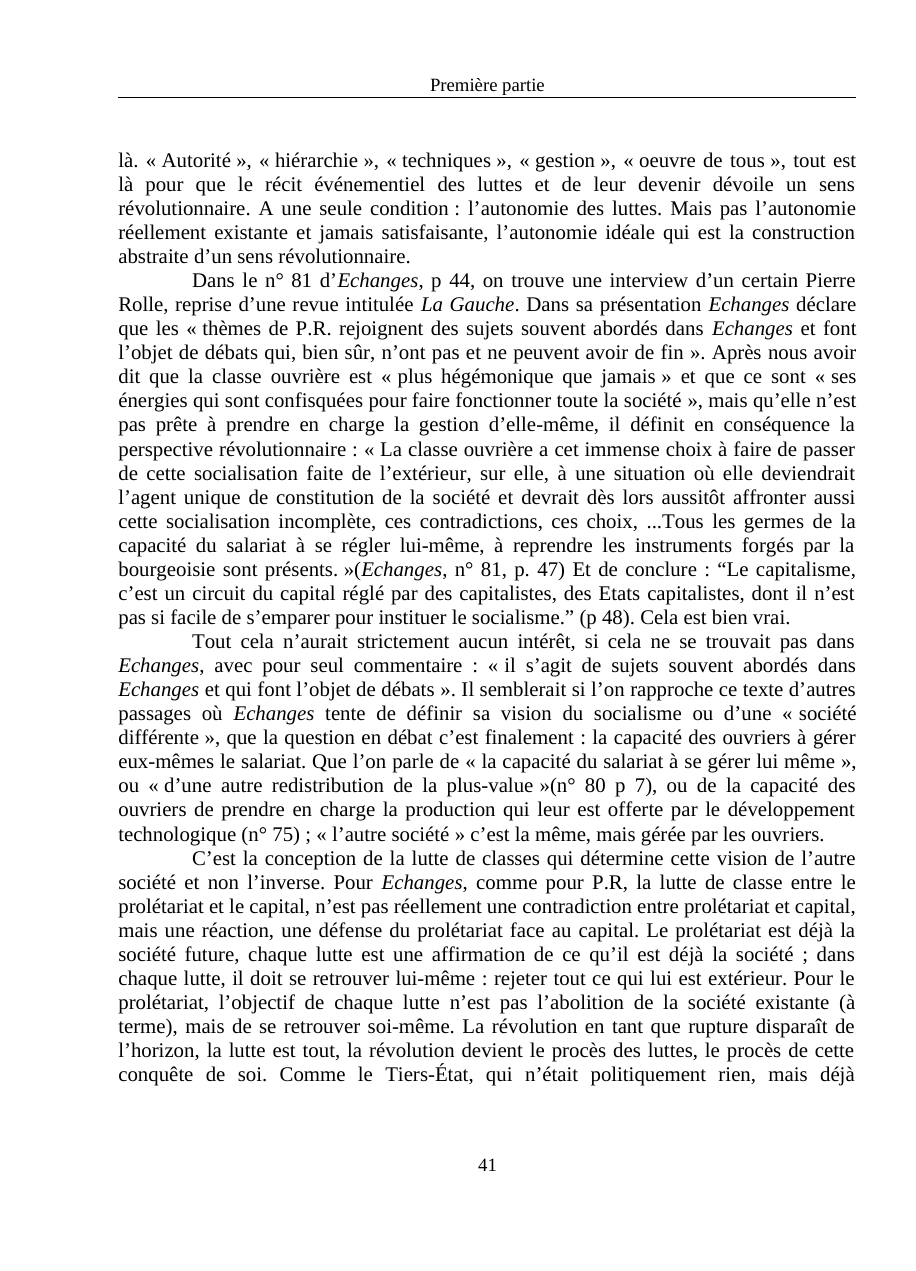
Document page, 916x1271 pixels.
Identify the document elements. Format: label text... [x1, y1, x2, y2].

text Tout cela n’aurait strictement aucun intérêt, si cela ne se trouvait pas dans Echanges, avec pour seul commentaire : « il s’agit de sujets souvent abordés dans Echanges et qui font l’objet de débats ». Il semblerait si l’on rapproche ce texte d’autres passages où Echanges tente de définir sa vision du socialisme ou d’une « société différente », que la question en débat c’est finalement : la capacité des ouvriers à gérer eux-mêmes le salariat. Que l’on parle de « la capacité du salariat à se gérer lui même », ou « d’une autre redistribution de la plus-value »(n° 80 p 7), ou de la capacité des ouvriers de prendre en charge la production qui leur est offerte par le développement technologique (n° 75) ; « l’autre société » c’est la même, mais gérée par les ouvriers. [118, 629, 856, 846]
text C’est la conception de la lutte de classes qui détermine cette vision de l’autre société et non l’inverse. Pour Echanges, comme pour P.R, la lutte de classe entre le prolétariat et le capital, n’est pas réellement une contradiction entre prolétariat et capital, mais une réaction, une défense du prolétariat face au capital. Le prolétariat est déjà la société future, chaque lutte est une affirmation de ce qu’il est déjà la société ; dans chaque lutte, il doit se retrouver lui-même : rejeter tout ce qui lui est extérieur. Pour le prolétariat, l’objectif de chaque lutte n’est pas l’abolition de la société existante (à terme), mais de se retrouver soi-même. La révolution en tant que rupture disparaît de l’horizon, la lutte est tout, la révolution devient le procès des luttes, le procès de cette conquête de soi. Comme le Tiers-État, qui n’était politiquement rien, mais déjà [118, 846, 856, 1086]
text Dans le n° 81 d’Echanges, p 44, on trouve une interview d’un certain Pierre Rolle, reprise d’une revue intitulée La Gauche. Dans sa présentation Echanges déclare que les « thèmes de P.R. rejoignent des sujets souvent abordés dans Echanges et font l’objet de débats qui, bien sûr, n’ont pas et ne peuvent avoir de fin ». Après nous avoir dit que la classe ouvrière est « plus hégémonique que jamais » et que ce sont « ses énergies qui sont confisquées pour faire fonctionner toute la société », mais qu’elle n’est pas prête à prendre en charge la gestion d’elle-même, il définit en conséquence la perspective révolutionnaire : « La classe ouvrière a cet immense choix à faire de passer de cette socialisation faite de l’extérieur, sur elle, à une situation où elle deviendrait l’agent unique de constitution de la société et devrait dès lors aussitôt affronter aussi cette socialisation incomplète, ces contradictions, ces choix, ...Tous les germes de la capacité du salariat à se régler lui-même, à reprendre les instruments forgés par la bourgeoisie sont présents. »(Echanges, n° 81, p. 47) Et de conclure : “Le capitalisme, c’est un circuit du capital réglé par des capitalistes, des Etats capitalistes, dont il n’est pas si facile de s’emparer pour instituer le socialisme.” (p 48). Cela est bien vrai. [118, 268, 856, 629]
text là. « Autorité », « hiérarchie », « techniques », « gestion », « oeuvre de tous », tout est là pour que le récit événementiel des luttes et de leur devenir dévoile un sens révolutionnaire. A une seule condition : l’autonomie des luttes. Mais pas l’autonomie réellement existante et jamais satisfaisante, l’autonomie idéale qui est la construction abstraite d’un sens révolutionnaire. [118, 148, 856, 268]
